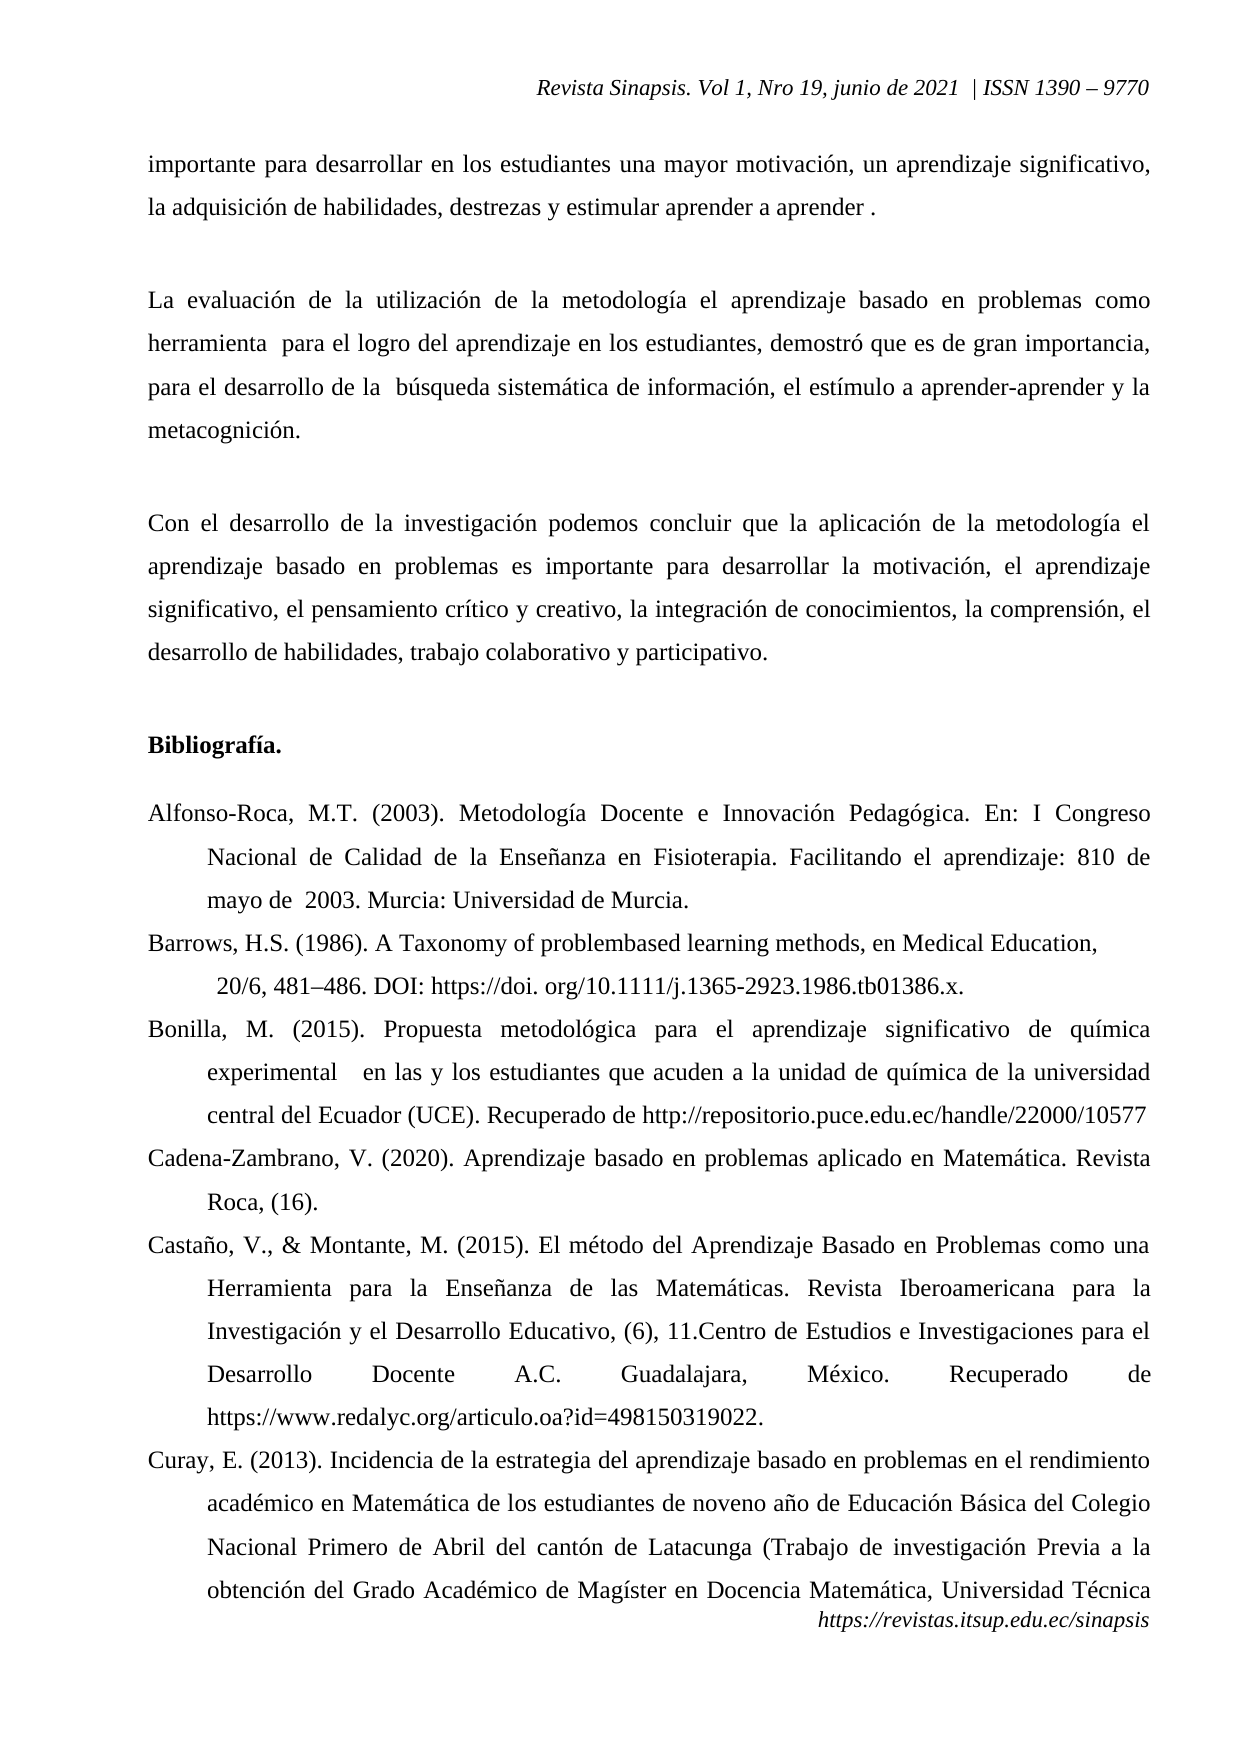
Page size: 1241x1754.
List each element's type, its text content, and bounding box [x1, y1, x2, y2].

text Barrows, H.S. (1986). A Taxonomy of problembased learning methods, en Medical Education, [148, 928, 1152, 957]
text Con el desarrollo de la investigación podemos concluir que la aplicación de la metodología el aprendizaje basado en problemas es importante para desarrollar la motivación, el aprendizaje significativo, el pensamiento crítico y creativo, la integración de conocimientos, la comprensión, el desarrollo de habilidades, trabajo colaborativo y participativo. [148, 508, 1152, 666]
text Alfonso-Roca, M.T. (2003). Metodología Docente e Innovación Pedagógica. En: I Congreso Nacional de Calidad de la Enseñanza en Fisioterapia. Facilitando el aprendizaje: 810 de mayo de 2003. Murcia: Universidad de Murcia. [148, 798, 1152, 913]
text Bonilla, M. (2015). Propuesta metodológica para el aprendizaje significativo de química experimental en las y los estudiantes que acuden a la unidad de química de la universidad central del Ecuador (UCE). Recuperado de http://repositorio.puce.edu.ec/handle/22000/10577 [148, 1014, 1152, 1129]
text Bibliografía. [148, 730, 1152, 759]
text 20/6, 481–486. DOI: https://doi. org/10.1111/j.1365-2923.1986.tb01386.x. [148, 971, 1152, 1000]
text importante para desarrollar en los estudiantes una mayor motivación, un aprendizaje significativo, la adquisición de habilidades, destrezas y estimular aprender a aprender . [148, 149, 1152, 221]
text Curay, E. (2013). Incidencia de la estrategia del aprendizaje basado en problemas en el rendimiento académico en Matemática de los estudiantes de noveno año de Educación Básica del Colegio Nacional Primero de Abril del cantón de Latacunga (Trabajo de investigación Previa a la obtención del Grado Académico de Magíster en Docencia Matemática, Universidad Técnica [148, 1445, 1152, 1603]
text La evaluación de la utilización de la metodología el aprendizaje basado en problemas como herramienta para el logro del aprendizaje en los estudiantes, demostró que es de gran importancia, para el desarrollo de la búsqueda sistemática de información, el estímulo a aprender-aprender y la metacognición. [148, 285, 1152, 443]
text Castaño, V., & Montante, M. (2015). El método del Aprendizaje Basado en Problemas como una Herramienta para la Enseñanza de las Matemáticas. Revista Iberoamericana para la Investigación y el Desarrollo Educativo, (6), 11.Centro de Estudios e Investigaciones para el Desarrollo Docente A.C. Guadalajara, México. Recuperado de https://www.redalyc.org/articulo.oa?id=498150319022. [148, 1230, 1152, 1431]
text Cadena-Zambrano, V. (2020). Aprendizaje basado en problemas aplicado en Matemática. Revista Roca, (16). [148, 1143, 1152, 1215]
